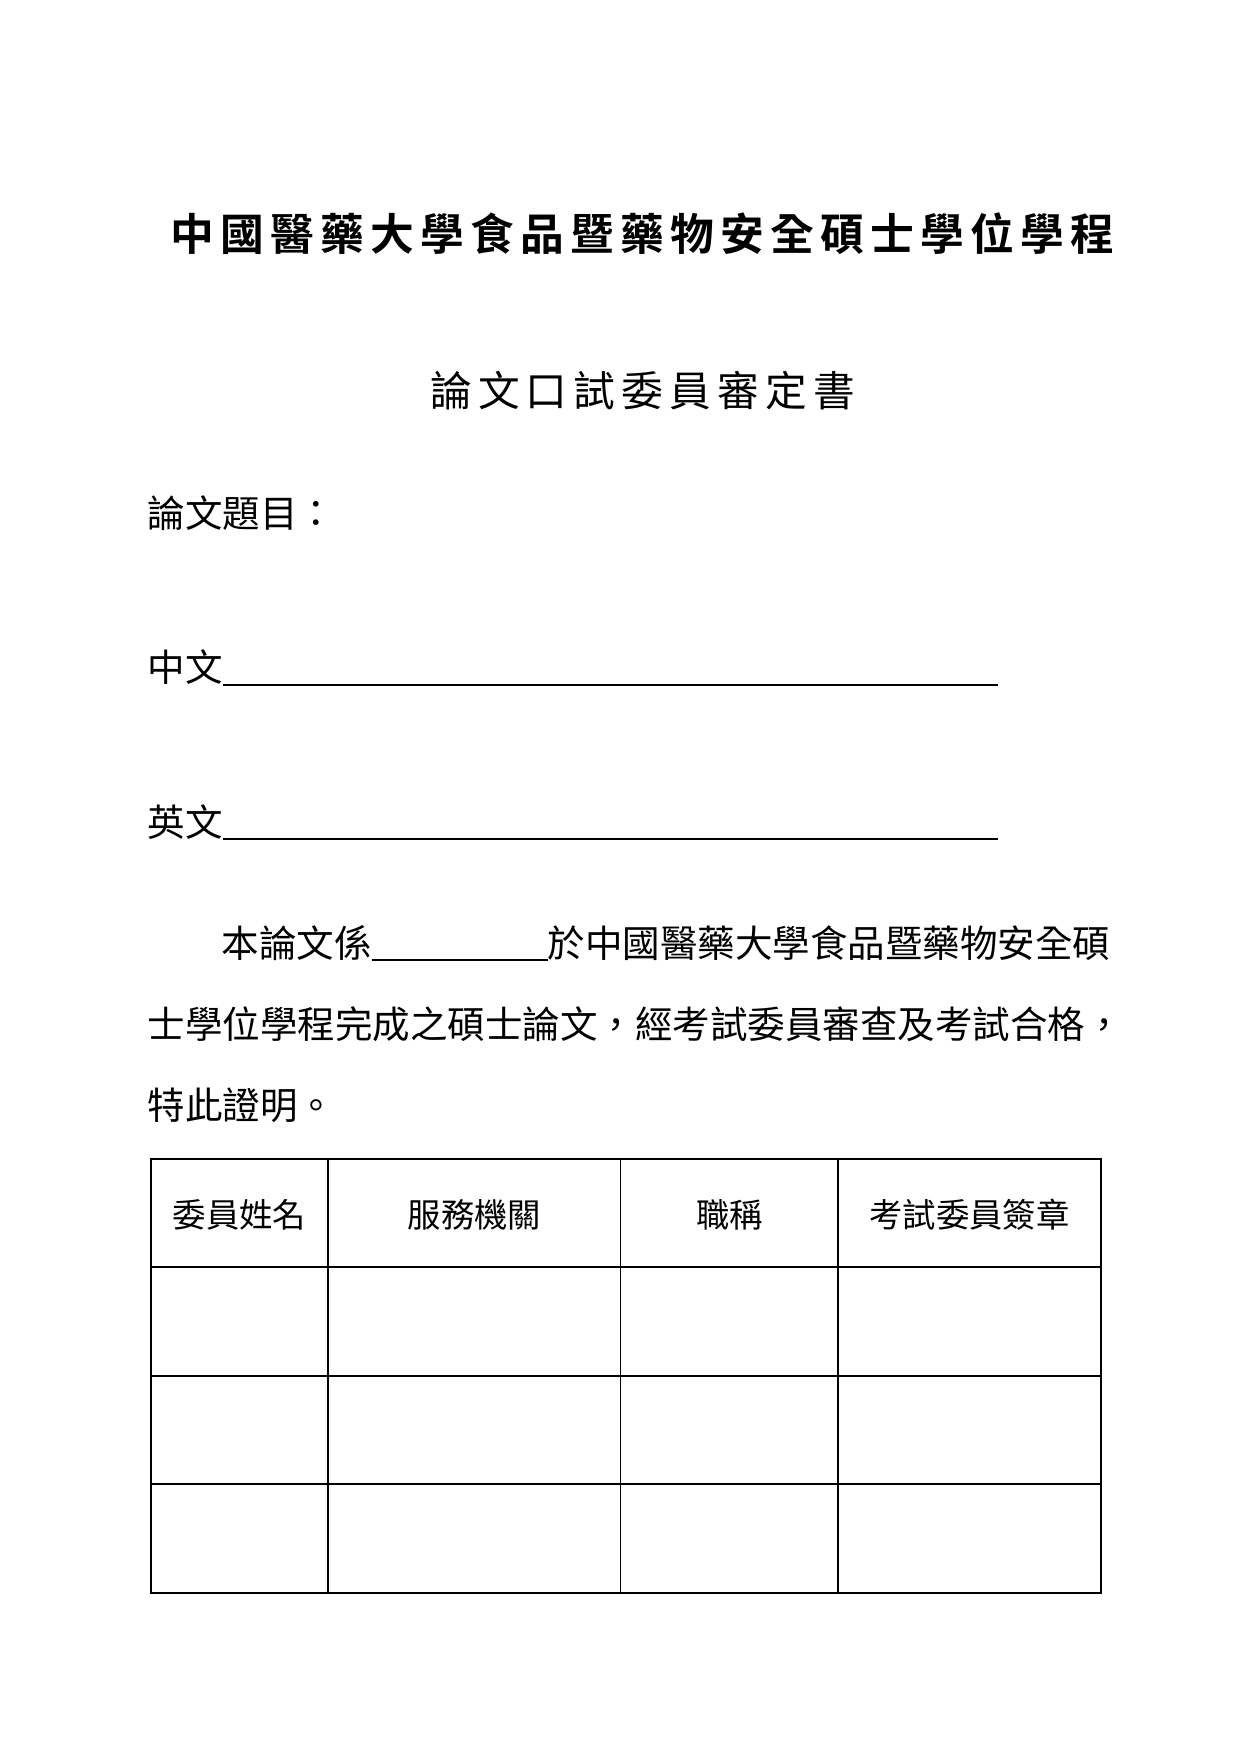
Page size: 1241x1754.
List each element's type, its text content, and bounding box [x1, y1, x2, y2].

text 本論文係 於中國醫藥大學食品暨藥物安全碩士學位學程完成之碩士論文，經考試委員審查及考試合格，特此證明。 [148, 913, 1137, 1130]
table_cell [839, 1485, 1100, 1592]
table_cell [621, 1377, 837, 1483]
table_cell [152, 1268, 327, 1374]
table_cell [152, 1377, 327, 1483]
table_header 職稱 [621, 1160, 837, 1266]
table_cell [839, 1377, 1100, 1483]
table_cell [152, 1485, 327, 1592]
table_cell [329, 1377, 620, 1483]
text 中文 [148, 624, 1137, 686]
table_header 服務機關 [329, 1160, 620, 1266]
table_cell [329, 1268, 620, 1374]
table_cell [839, 1268, 1100, 1374]
table_cell [621, 1268, 837, 1374]
table_cell [329, 1485, 620, 1592]
text 論文口試委員審定書 [148, 347, 1137, 409]
text 論文題目： [148, 469, 1137, 532]
text 英文 [148, 778, 1137, 840]
table_header 考試委員簽章 [839, 1160, 1100, 1266]
table_cell [621, 1485, 837, 1592]
text 中國醫藥大學食品暨藥物安全碩士學位學程 [148, 158, 1137, 283]
table_header 委員姓名 [152, 1160, 327, 1266]
